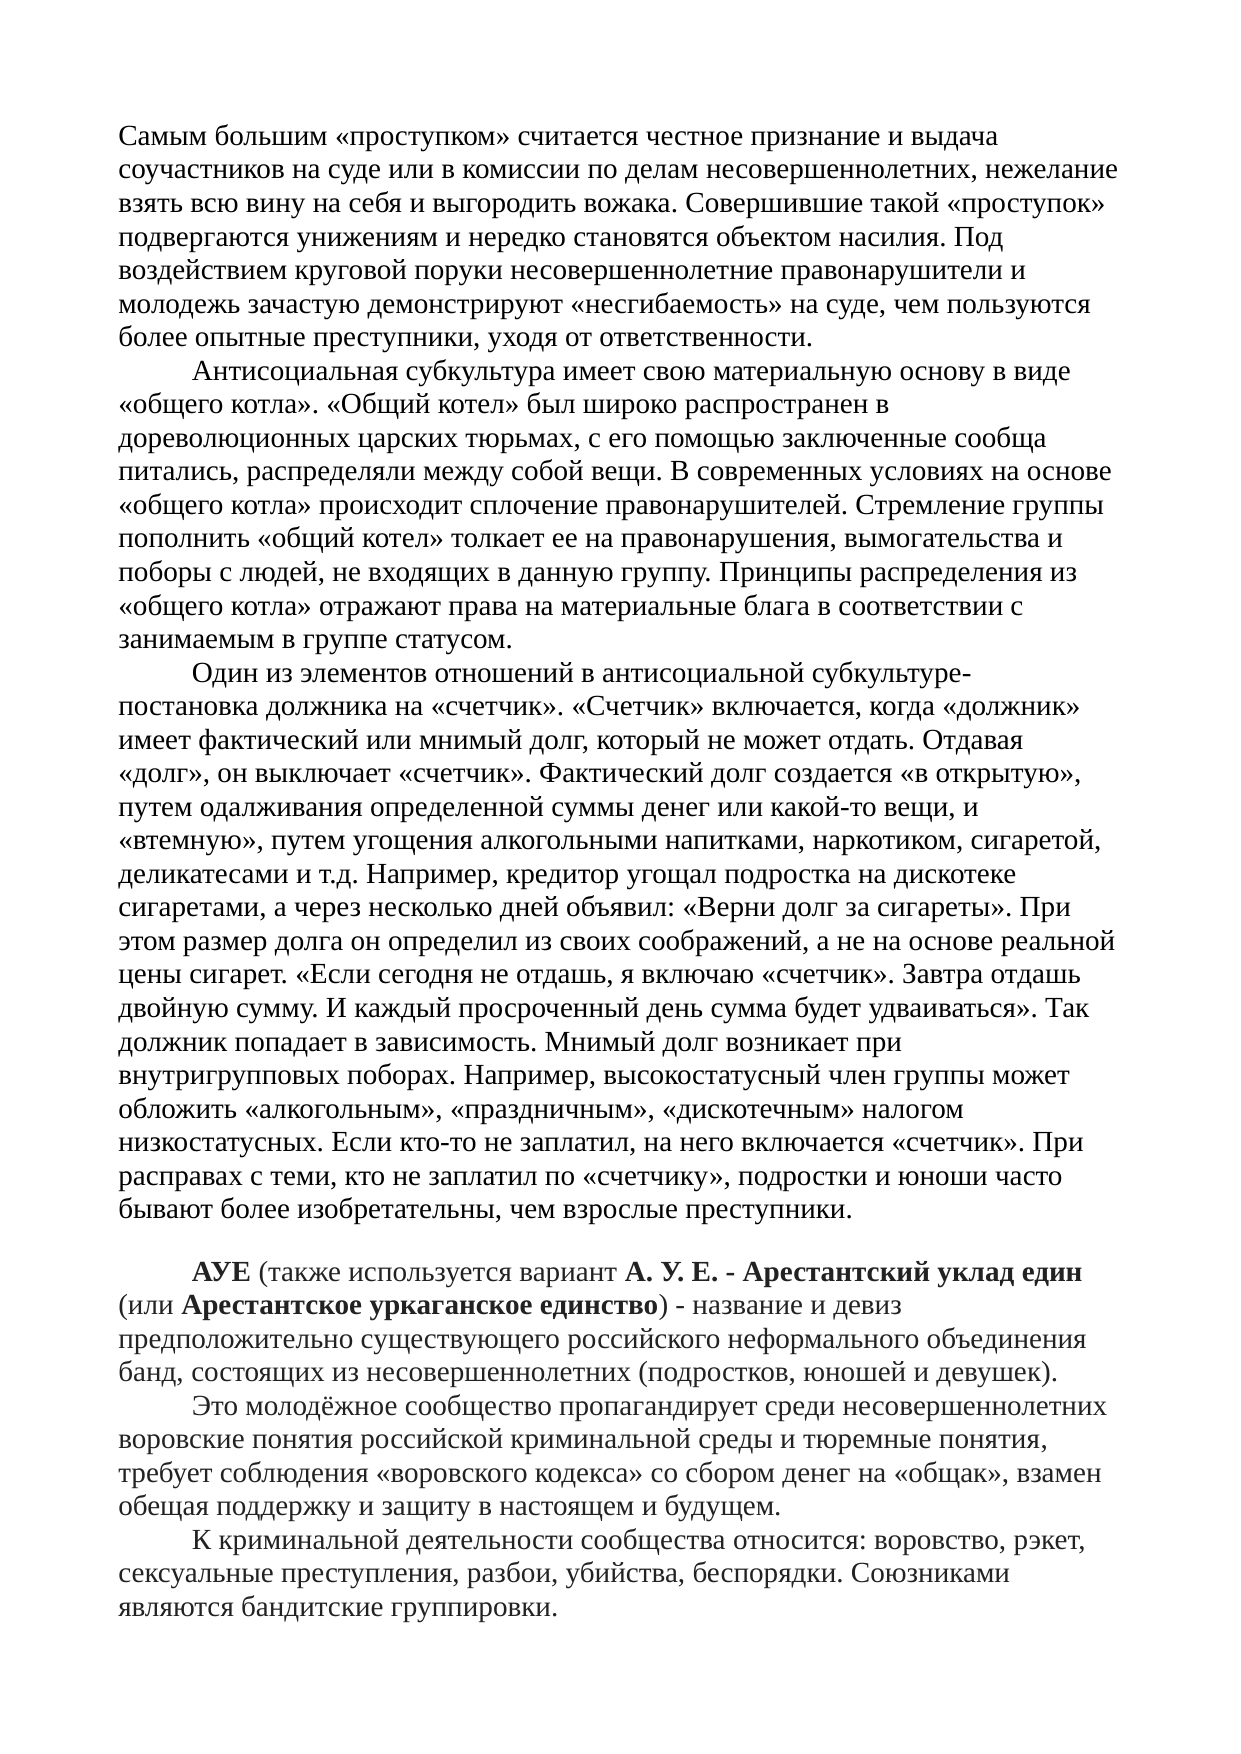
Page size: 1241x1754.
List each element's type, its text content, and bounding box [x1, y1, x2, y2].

text АУЕ (также используется вариант А. У. Е. - Арестантский уклад един (или Арестантское уркаганское единство) - название и девиз предположительно существующего российского неформального объединения банд, состоящих из несовершеннолетних (подростков, юношей и девушек). [118, 1254, 1122, 1388]
text К криминальной деятельности сообщества относится: воровство, рэкет, сексуальные преступления, разбои, убийства, беспорядки. Союзниками являются бандитские группировки. [118, 1522, 1122, 1623]
text Это молодёжное сообщество пропагандирует среди несовершеннолетних воровские понятия российской криминальной среды и тюремные понятия, требует соблюдения «воровского кодекса» со сбором денег на «общак», взамен обещая поддержку и защиту в настоящем и будущем. [118, 1388, 1122, 1522]
text Самым большим «проступком» считается честное признание и выдача соучастников на суде или в комиссии по делам несовершеннолетних, нежелание взять всю вину на себя и выгородить вожака. Совершившие такой «проступок» подвергаются унижениям и нередко становятся объектом насилия. Под воздействием круговой поруки несовершеннолетние правонарушители и молодежь зачастую демонстрируют «несгибаемость» на суде, чем пользуются более опытные преступники, уходя от ответственности. Антисоциальная субкультура имеет свою материальную основу в виде «общего котла». «Общий котел» был широко распространен в дореволюционных царских тюрьмах, с его помощью заключенные сообща питались, распределяли между собой вещи. В современных условиях на основе «общего котла» происходит сплочение правонарушителей. Стремление группы пополнить «общий котел» толкает ее на правонарушения, вымогательства и поборы с людей, не входящих в данную группу. Принципы распределения из «общего котла» отражают права на материальные блага в соответствии с занимаемым в группе статусом. Один из элементов отношений в антисоциальной субкультуре- постановка должника на «счетчик». «Счетчик» включается, когда «должник» имеет фактический или мнимый долг, который не может отдать. Отдавая «долг», он выключает «счетчик». Фактический долг создается «в открытую», путем одалживания определенной суммы денег или какой-то вещи, и «втемную», путем угощения алкогольными напитками, наркотиком, сигаретой, деликатесами и т.д. Например, кредитор угощал подростка на дискотеке сигаретами, а через несколько дней объявил: «Верни долг за сигареты». При этом размер долга он определил из своих соображений, а не на основе реальной цены сигарет. «Если сегодня не отдашь, я включаю «счетчик». Завтра отдашь двойную сумму. И каждый просроченный день сумма будет удваиваться». Так должник попадает в зависимость. Мнимый долг возникает при внутригрупповых поборах. Например, высокостатусный член группы может обложить «алкогольным», «праздничным», «дискотечным» налогом низкостатусных. Если кто-то не заплатил, на него включается «счетчик». При расправах с теми, кто не заплатил по «счетчику», подростки и юноши часто бывают более изобретательны, чем взрослые преступники. [118, 118, 1122, 1254]
